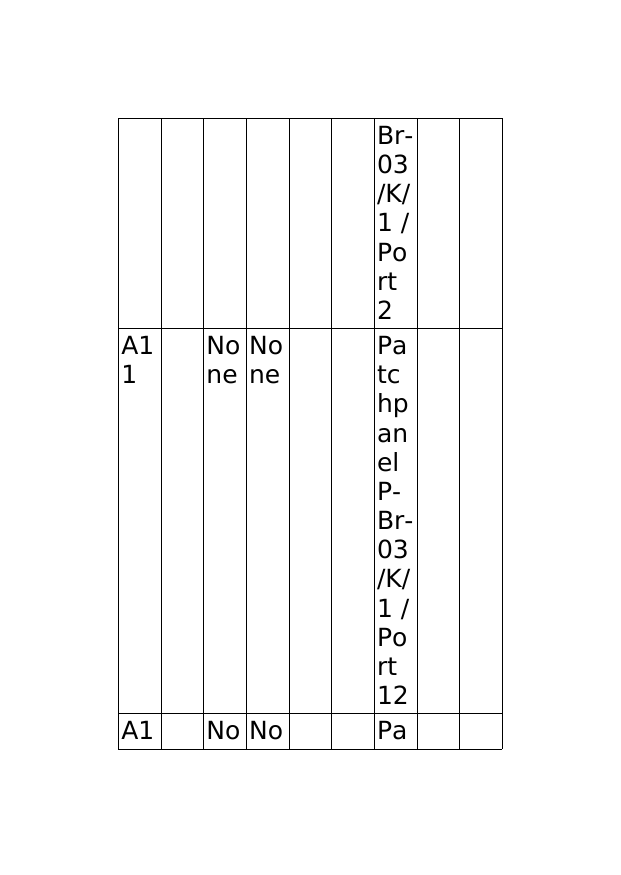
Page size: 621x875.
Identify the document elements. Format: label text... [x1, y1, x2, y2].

table_cell [162, 329, 203, 713]
table_cell None [247, 329, 289, 713]
table_cell [119, 119, 161, 328]
table_cell [418, 119, 459, 328]
table_cell Patchpanel P-Br-03/K/1 / Port 12 [375, 329, 417, 713]
table_cell [162, 119, 203, 328]
table_cell [418, 714, 459, 748]
table_cell [460, 714, 502, 748]
table_cell A1 [119, 714, 161, 748]
table_cell [332, 119, 374, 328]
table_cell A11 [119, 329, 161, 713]
table_cell [204, 119, 246, 328]
table_cell [162, 714, 203, 748]
table_cell No [204, 714, 246, 748]
table_cell No [247, 714, 289, 748]
table_cell [290, 119, 331, 328]
table_cell [418, 329, 459, 713]
table_cell [290, 329, 331, 713]
table_cell [247, 119, 289, 328]
table_cell [460, 329, 502, 713]
table_cell Pa [375, 714, 417, 748]
table_cell [290, 714, 331, 748]
table_cell [332, 714, 374, 748]
table_cell [460, 119, 502, 328]
table_cell Br-03/K/1 / Port 2 [375, 119, 417, 328]
table_cell None [204, 329, 246, 713]
table_cell [332, 329, 374, 713]
